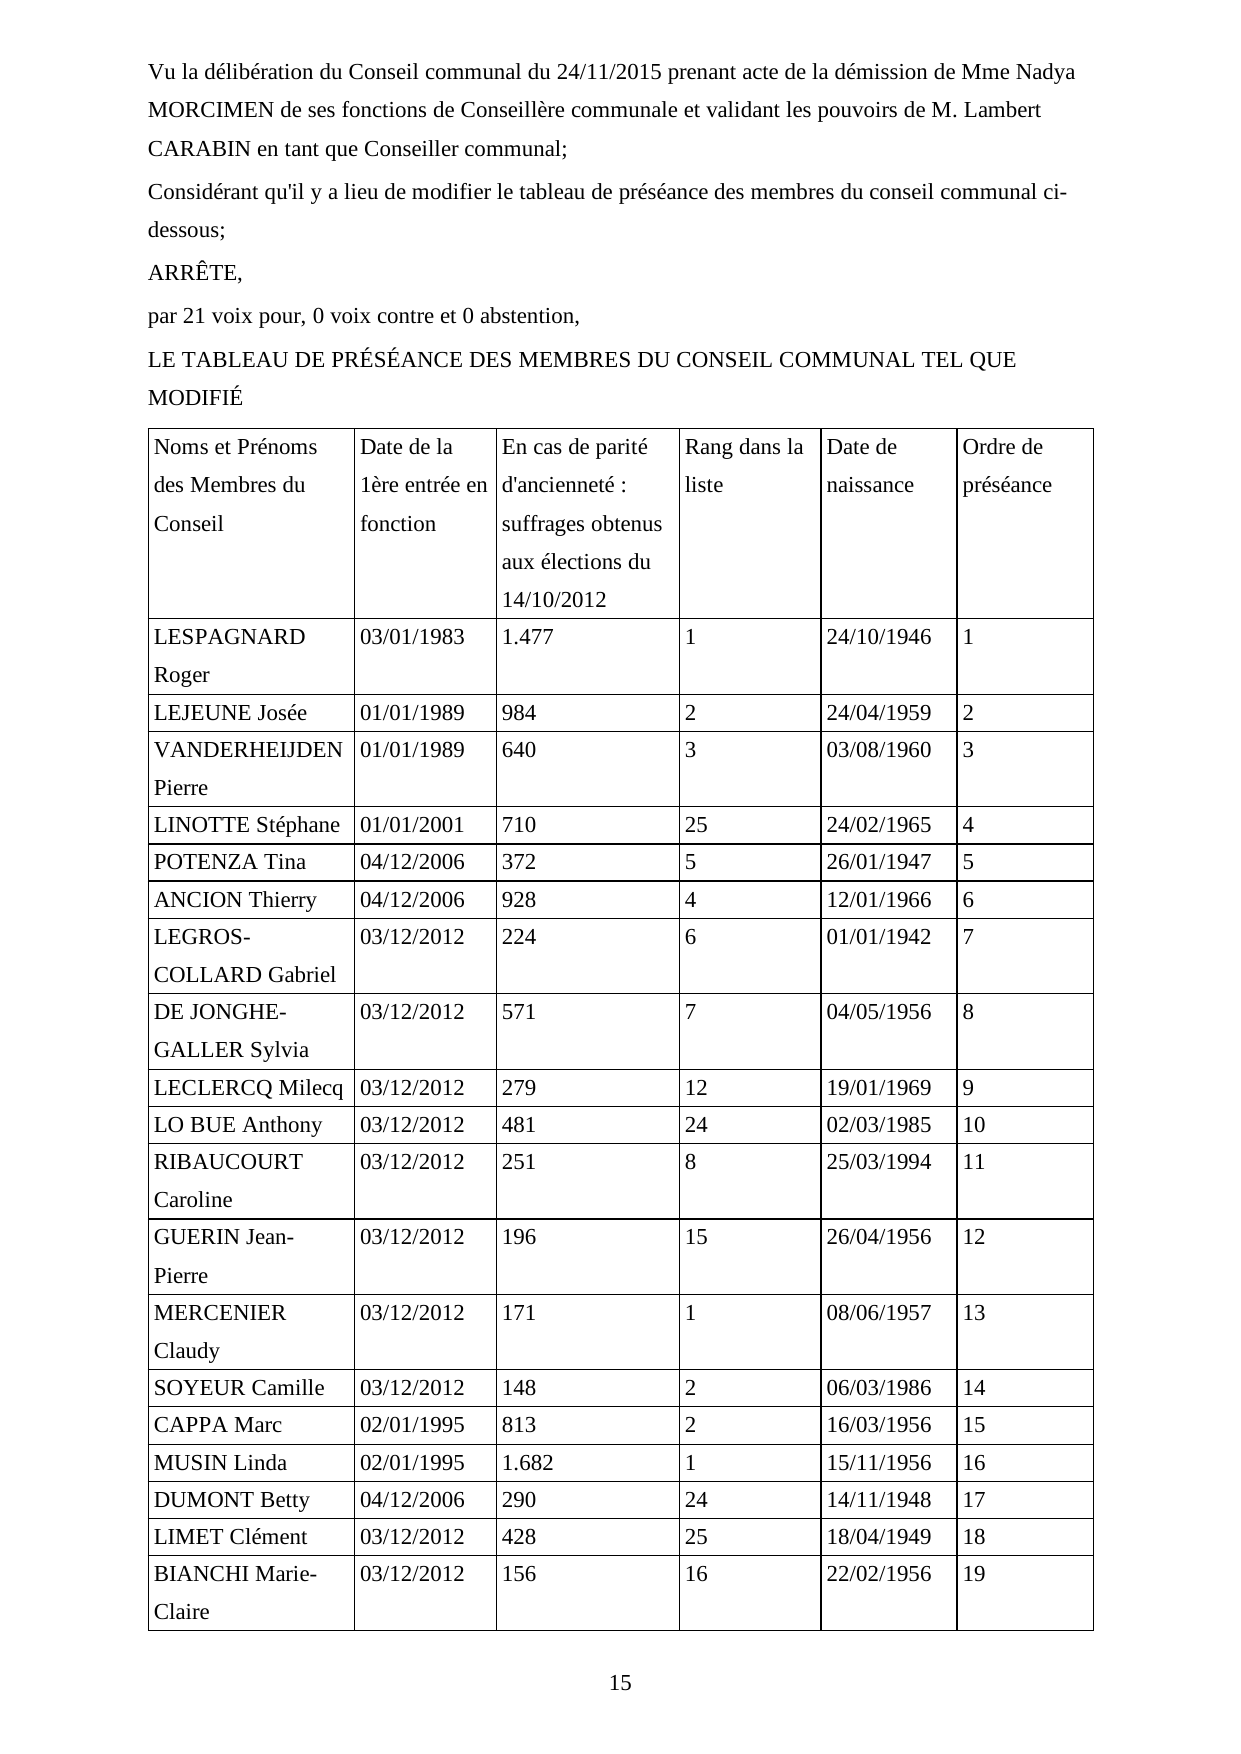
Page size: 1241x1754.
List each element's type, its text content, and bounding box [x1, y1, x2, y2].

table_cell 710 [497, 807, 679, 843]
table_cell LEGROS-COLLARD Gabriel [149, 919, 354, 993]
table_cell 15 [958, 1407, 1093, 1444]
table_cell 24 [680, 1482, 820, 1518]
table_cell 7 [680, 994, 820, 1069]
table_cell 03/01/1983 [355, 619, 496, 694]
text Vu la délibération du Conseil communal du 24/11/2015 prenant acte de la démission de Mme Nadya MORCIMEN de ses fonctions de Conseillère communale et validant les pouvoirs de M. Lambert CARABIN en tant que Conseiller communal; [148, 59, 1093, 161]
table_cell 12/01/1966 [822, 882, 956, 918]
table_cell 15 [680, 1220, 820, 1294]
table_cell 928 [497, 882, 679, 918]
table_cell 481 [497, 1107, 679, 1143]
table_cell 1 [680, 1295, 820, 1369]
table_cell 04/12/2006 [355, 845, 496, 880]
table_cell ANCION Thierry [149, 882, 354, 918]
table_cell 03/12/2012 [355, 1519, 496, 1555]
table_cell 171 [497, 1295, 679, 1369]
table_cell 16/03/1956 [822, 1407, 956, 1444]
table_cell 19 [958, 1556, 1093, 1630]
table_cell 03/12/2012 [355, 919, 496, 993]
table_cell POTENZA Tina [149, 845, 354, 880]
table_cell 156 [497, 1556, 679, 1630]
table_cell 01/01/1989 [355, 732, 496, 806]
table_cell 24/10/1946 [822, 619, 956, 694]
table_cell 24/04/1959 [822, 695, 956, 731]
table_cell 3 [958, 732, 1093, 806]
table_cell 984 [497, 695, 679, 731]
table_cell 1 [680, 1445, 820, 1481]
table_cell 2 [680, 695, 820, 731]
table_cell BIANCHI Marie-Claire [149, 1556, 354, 1630]
table_cell 18/04/1949 [822, 1519, 956, 1555]
text ARRÊTE, [148, 260, 1093, 286]
table_header Ordre de préséance [958, 429, 1093, 618]
table_cell 13 [958, 1295, 1093, 1369]
table_cell 18 [958, 1519, 1093, 1555]
table_cell 25 [680, 1519, 820, 1555]
table_cell 03/12/2012 [355, 1107, 496, 1143]
table_cell 11 [958, 1144, 1093, 1218]
table_cell 26/04/1956 [822, 1220, 956, 1294]
table_cell 4 [958, 807, 1093, 843]
table_cell 16 [680, 1556, 820, 1630]
table_cell 06/03/1986 [822, 1370, 956, 1406]
table_cell 12 [680, 1070, 820, 1106]
table_cell 03/12/2012 [355, 1220, 496, 1294]
text Considérant qu'il y a lieu de modifier le tableau de préséance des membres du conseil communal ci-dessous; [148, 179, 1093, 242]
table_cell 9 [958, 1070, 1093, 1106]
table_cell 5 [958, 845, 1093, 880]
text par 21 voix pour, 0 voix contre et 0 abstention, [148, 303, 1093, 329]
table_cell GUERIN Jean-Pierre [149, 1220, 354, 1294]
table_cell 25 [680, 807, 820, 843]
table_cell 224 [497, 919, 679, 993]
table_cell RIBAUCOURT Caroline [149, 1144, 354, 1218]
table_cell LO BUE Anthony [149, 1107, 354, 1143]
table_cell 8 [958, 994, 1093, 1069]
table_cell LECLERCQ Milecq [149, 1070, 354, 1106]
table_cell 03/12/2012 [355, 1370, 496, 1406]
table_cell 03/12/2012 [355, 994, 496, 1069]
table_cell 3 [680, 732, 820, 806]
text LE TABLEAU DE PRÉSÉANCE DES MEMBRES DU CONSEIL COMMUNAL TEL QUE MODIFIÉ [148, 347, 1093, 410]
table_header Date de la 1ère entrée en fonction [355, 429, 496, 618]
table_cell 251 [497, 1144, 679, 1218]
table_header Rang dans la liste [680, 429, 820, 618]
table_cell 24/02/1965 [822, 807, 956, 843]
table_cell 8 [680, 1144, 820, 1218]
table_cell 10 [958, 1107, 1093, 1143]
table_cell 22/02/1956 [822, 1556, 956, 1630]
table_cell 4 [680, 882, 820, 918]
table_cell 2 [680, 1407, 820, 1444]
table_cell VANDERHEIJDEN Pierre [149, 732, 354, 806]
table_cell 2 [680, 1370, 820, 1406]
table_cell LINOTTE Stéphane [149, 807, 354, 843]
table_cell 02/01/1995 [355, 1445, 496, 1481]
table_cell 19/01/1969 [822, 1070, 956, 1106]
table_cell 5 [680, 845, 820, 880]
table_cell CAPPA Marc [149, 1407, 354, 1444]
table_cell 148 [497, 1370, 679, 1406]
table_cell 428 [497, 1519, 679, 1555]
table_cell 1 [958, 619, 1093, 694]
table_cell 04/12/2006 [355, 882, 496, 918]
table_cell 1.477 [497, 619, 679, 694]
table_header Date de naissance [822, 429, 956, 618]
table_cell 16 [958, 1445, 1093, 1481]
table_cell 03/12/2012 [355, 1070, 496, 1106]
table_cell 1.682 [497, 1445, 679, 1481]
table_cell 04/12/2006 [355, 1482, 496, 1518]
table_cell 24 [680, 1107, 820, 1143]
table_cell 640 [497, 732, 679, 806]
table_cell 813 [497, 1407, 679, 1444]
table_cell 03/12/2012 [355, 1295, 496, 1369]
table_cell 12 [958, 1220, 1093, 1294]
table_cell 14/11/1948 [822, 1482, 956, 1518]
table_cell 7 [958, 919, 1093, 993]
table_cell 2 [958, 695, 1093, 731]
table_cell DE JONGHE-GALLER Sylvia [149, 994, 354, 1069]
table_cell 26/01/1947 [822, 845, 956, 880]
table_cell SOYEUR Camille [149, 1370, 354, 1406]
table_cell 08/06/1957 [822, 1295, 956, 1369]
table_cell MERCENIER Claudy [149, 1295, 354, 1369]
table_cell 372 [497, 845, 679, 880]
table_cell 6 [680, 919, 820, 993]
table_cell 03/12/2012 [355, 1556, 496, 1630]
table_cell 25/03/1994 [822, 1144, 956, 1218]
table_cell 01/01/1942 [822, 919, 956, 993]
table_cell 01/01/1989 [355, 695, 496, 731]
table_cell LESPAGNARD Roger [149, 619, 354, 694]
table_cell 571 [497, 994, 679, 1069]
table_cell 04/05/1956 [822, 994, 956, 1069]
table_cell 6 [958, 882, 1093, 918]
table_cell 279 [497, 1070, 679, 1106]
table_cell 02/03/1985 [822, 1107, 956, 1143]
table_cell LIMET Clément [149, 1519, 354, 1555]
table_cell 03/12/2012 [355, 1144, 496, 1218]
table_cell 290 [497, 1482, 679, 1518]
table_cell 1 [680, 619, 820, 694]
table_header Noms et Prénoms des Membres du Conseil [149, 429, 354, 618]
table_cell LEJEUNE Josée [149, 695, 354, 731]
table_cell MUSIN Linda [149, 1445, 354, 1481]
table_cell 14 [958, 1370, 1093, 1406]
table_cell DUMONT Betty [149, 1482, 354, 1518]
table_header En cas de parité d'ancienneté : suffrages obtenus aux élections du 14/10/2012 [497, 429, 679, 618]
table_cell 17 [958, 1482, 1093, 1518]
table_cell 15/11/1956 [822, 1445, 956, 1481]
table_cell 01/01/2001 [355, 807, 496, 843]
table_cell 02/01/1995 [355, 1407, 496, 1444]
table_cell 03/08/1960 [822, 732, 956, 806]
table_cell 196 [497, 1220, 679, 1294]
